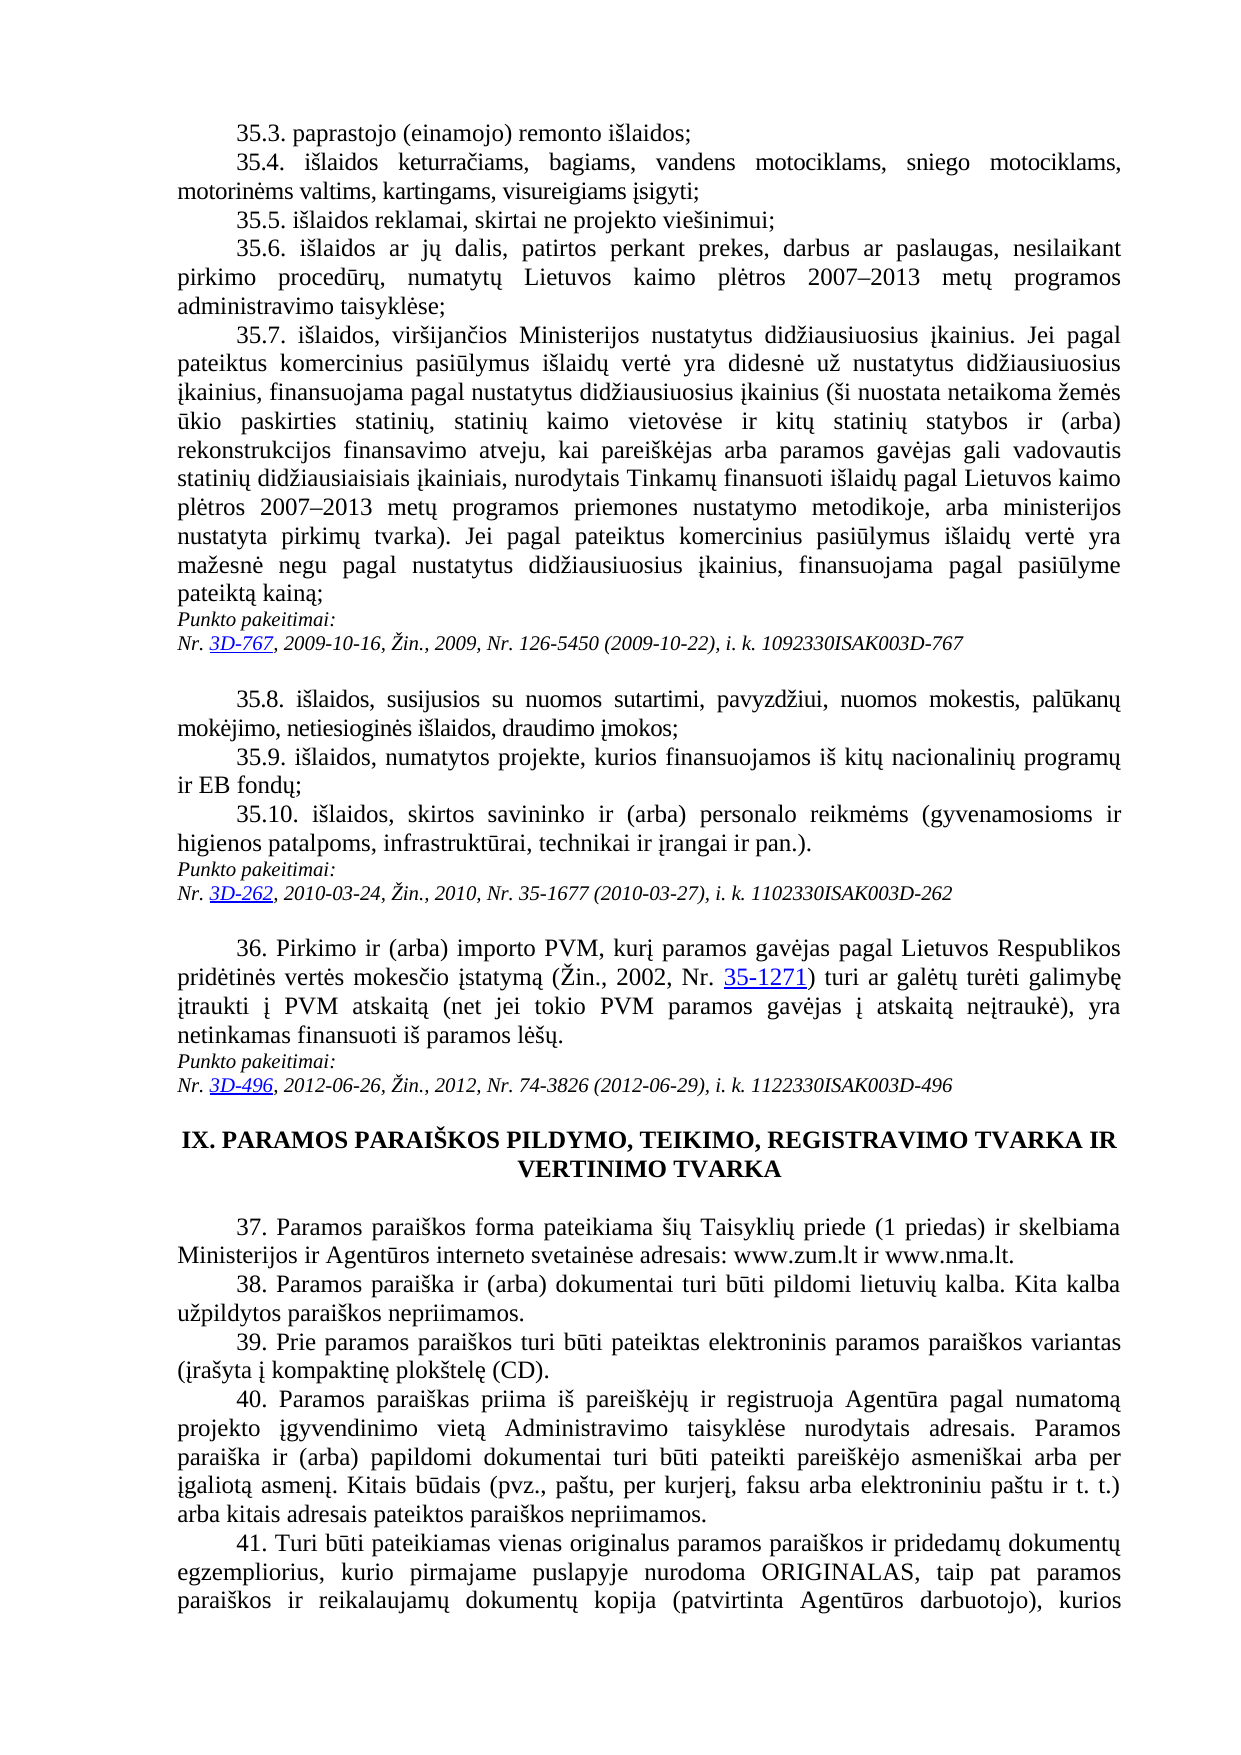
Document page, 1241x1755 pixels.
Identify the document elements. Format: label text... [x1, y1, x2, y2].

text 35.3. paprastojo (einamojo) remonto išlaidos; [177, 118, 1122, 147]
text 38. Paramos paraiška ir (arba) dokumentai turi būti pildomi lietuvių kalba. Kita kalba užpildytos paraiškos nepriimamos. [177, 1269, 1122, 1327]
text Punkto pakeitimai: [177, 857, 1122, 881]
text 35.5. išlaidos reklamai, skirtai ne projekto viešinimui; [177, 205, 1122, 233]
text 41. Turi būti pateikiamas vienas originalus paramos paraiškos ir pridedamų dokumentų egzempliorius, kurio pirmajame puslapyje nurodoma ORIGINALAS, taip pat paramos paraiškos ir reikalaujamų dokumentų kopija (patvirtinta Agentūros darbuotojo), kurios [177, 1528, 1122, 1614]
text 35.7. išlaidos, viršijančios Ministerijos nustatytus didžiausiuosius įkainius. Jei pagal pateiktus komercinius pasiūlymus išlaidų vertė yra didesnė už nustatytus didžiausiuosius įkainius, finansuojama pagal nustatytus didžiausiuosius įkainius (ši nuostata netaikoma žemės ūkio paskirties statinių, statinių kaimo vietovėse ir kitų statinių statybos ir (arba) rekonstrukcijos finansavimo atveju, kai pareiškėjas arba paramos gavėjas gali vadovautis statinių didžiausiaisiais įkainiais, nurodytais Tinkamų finansuoti išlaidų pagal Lietuvos kaimo plėtros 2007–2013 metų programos priemones nustatymo metodikoje, arba ministerijos nustatyta pirkimų tvarka). Jei pagal pateiktus komercinius pasiūlymus išlaidų vertė yra mažesnė negu pagal nustatytus didžiausiuosius įkainius, finansuojama pagal pasiūlyme pateiktą kainą; [177, 320, 1122, 607]
text Nr. 3D-496, 2012-06-26, Žin., 2012, Nr. 74-3826 (2012-06-29), i. k. 1122330ISAK003D-496 [177, 1073, 1122, 1097]
text Punkto pakeitimai: [177, 1048, 1122, 1073]
text 35.10. išlaidos, skirtos savininko ir (arba) personalo reikmėms (gyvenamosioms ir higienos patalpoms, infrastruktūrai, technikai ir įrangai ir pan.). [177, 799, 1122, 857]
text Nr. 3D-767, 2009-10-16, Žin., 2009, Nr. 126-5450 (2009-10-22), i. k. 1092330ISAK003D-767 [177, 631, 1122, 655]
text 35.8. išlaidos, susijusios su nuomos sutartimi, pavyzdžiui, nuomos mokestis, palūkanų mokėjimo, netiesioginės išlaidos, draudimo įmokos; [177, 684, 1122, 742]
text Nr. 3D-262, 2010-03-24, Žin., 2010, Nr. 35-1677 (2010-03-27), i. k. 1102330ISAK003D-262 [177, 881, 1122, 905]
text 35.4. išlaidos keturračiams, bagiams, vandens motociklams, sniego motociklams, motorinėms valtims, kartingams, visureigiams įsigyti; [177, 147, 1122, 205]
text 35.6. išlaidos ar jų dalis, patirtos perkant prekes, darbus ar paslaugas, nesilaikant pirkimo procedūrų, numatytų Lietuvos kaimo plėtros 2007–2013 metų programos administravimo taisyklėse; [177, 233, 1122, 320]
text IX. PARAMOS PARAIŠKOS PILDYMO, TEIKIMO, REGISTRAVIMO TVARKA IR VERTINIMO TVARKA [177, 1125, 1122, 1183]
text 39. Prie paramos paraiškos turi būti pateiktas elektroninis paramos paraiškos variantas (įrašyta į kompaktinę plokštelę (CD). [177, 1327, 1122, 1384]
text Punkto pakeitimai: [177, 607, 1122, 631]
text 40. Paramos paraiškas priima iš pareiškėjų ir registruoja Agentūra pagal numatomą projekto įgyvendinimo vietą Administravimo taisyklėse nurodytais adresais. Paramos paraiška ir (arba) papildomi dokumentai turi būti pateikti pareiškėjo asmeniškai arba per įgaliotą asmenį. Kitais būdais (pvz., paštu, per kurjerį, faksu arba elektroniniu paštu ir t. t.) arba kitais adresais pateiktos paraiškos nepriimamos. [177, 1384, 1122, 1528]
text 37. Paramos paraiškos forma pateikiama šių Taisyklių priede (1 priedas) ir skelbiama Ministerijos ir Agentūros interneto svetainėse adresais: www.zum.lt ir www.nma.lt. [177, 1212, 1122, 1269]
text 36. Pirkimo ir (arba) importo PVM, kurį paramos gavėjas pagal Lietuvos Respublikos pridėtinės vertės mokesčio įstatymą (Žin., 2002, Nr. 35-1271) turi ar galėtų turėti galimybę įtraukti į PVM atskaitą (net jei tokio PVM paramos gavėjas į atskaitą neįtraukė), yra netinkamas finansuoti iš paramos lėšų. [177, 933, 1122, 1048]
text 35.9. išlaidos, numatytos projekte, kurios finansuojamos iš kitų nacionalinių programų ir EB fondų; [177, 742, 1122, 799]
